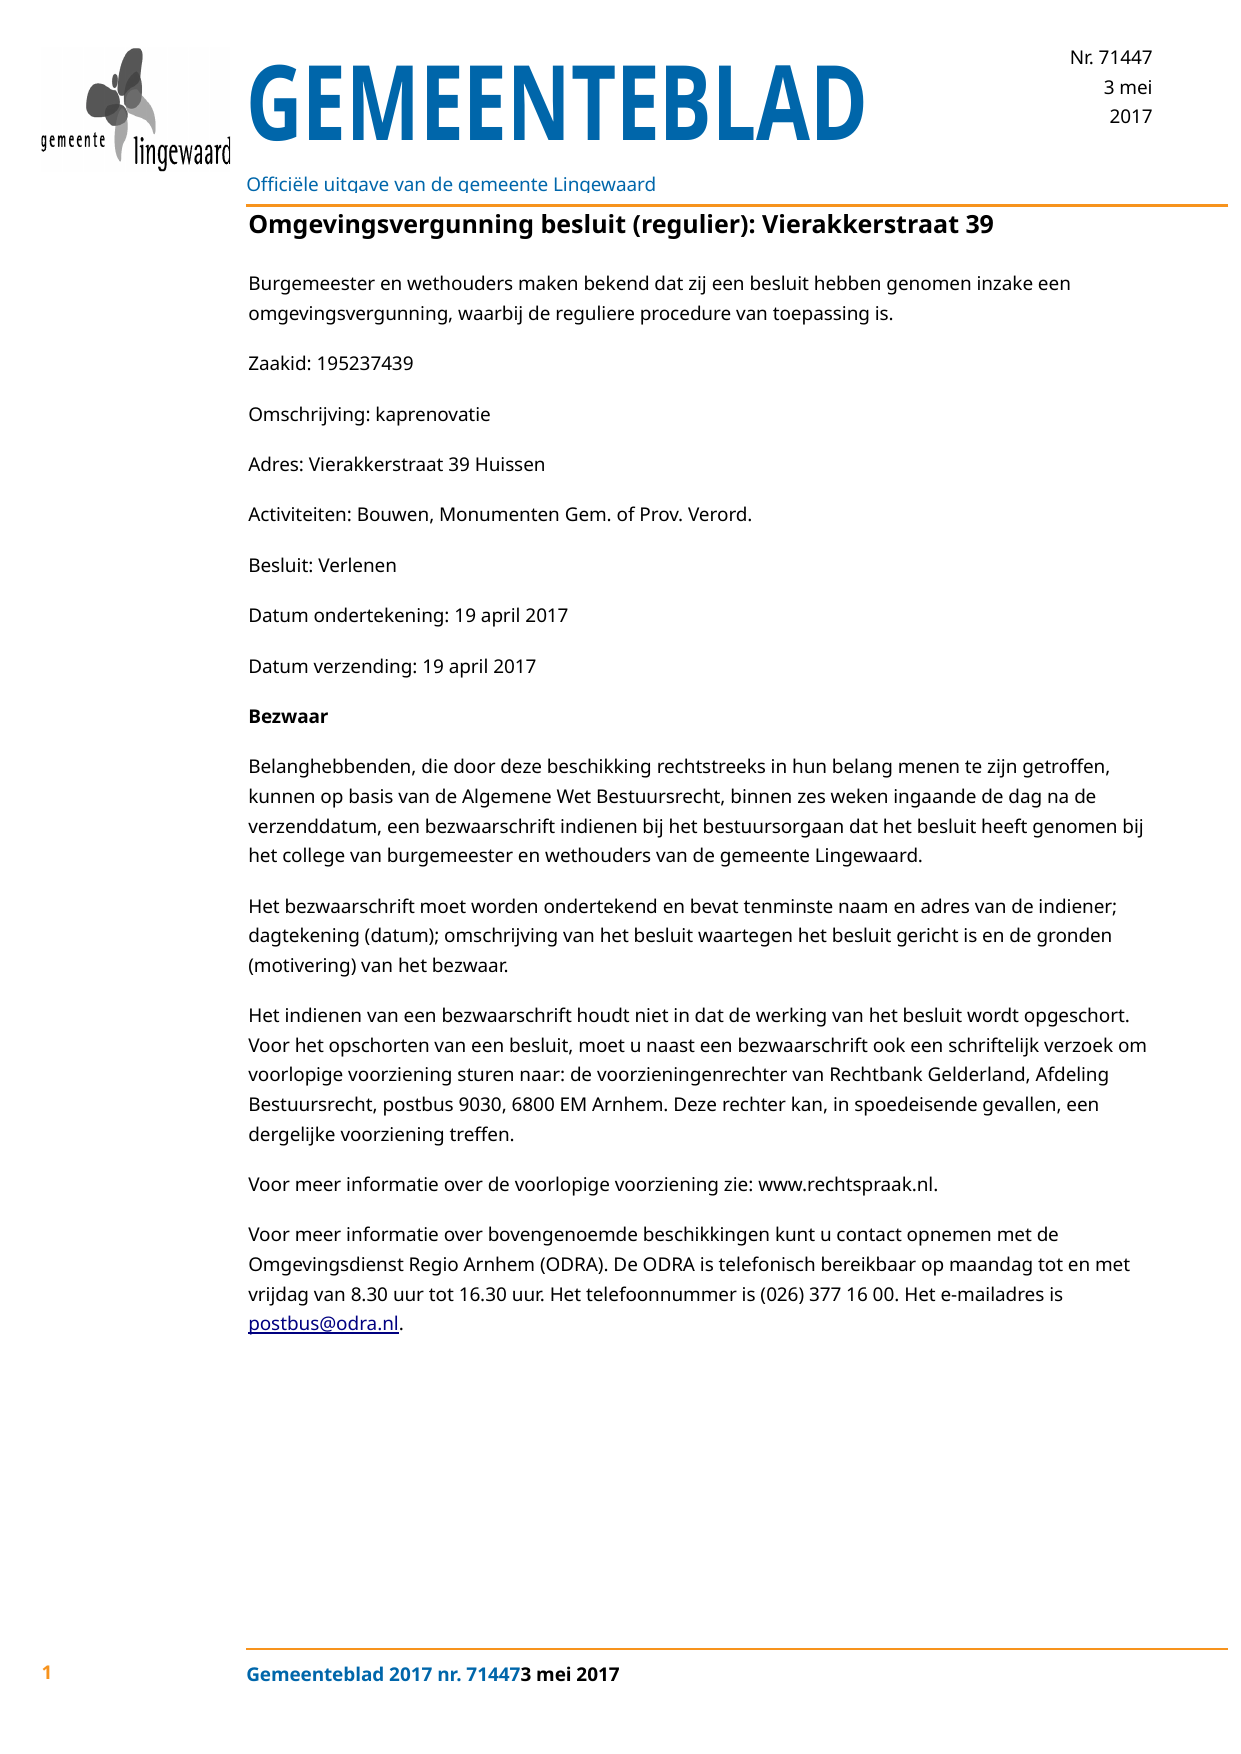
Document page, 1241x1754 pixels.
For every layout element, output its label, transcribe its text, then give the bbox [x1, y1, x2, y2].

text Omgevingsvergunning besluit (regulier): Vierakkerstraat 39 [248, 207, 1152, 241]
text Burgemeester en wethouders maken bekend dat zij een besluit hebben genomen inzake een omgevingsvergunning, waarbij de reguliere procedure van toepassing is. [248, 270, 1152, 326]
text Omschrijving: kaprenovatie [248, 401, 1152, 426]
text Het bezwaarschrift moet worden ondertekend en bevat tenminste naam en adres van de indiener; dagtekening (datum); omschrijving van het besluit waartegen het besluit gericht is en de gronden (motivering) van het bezwaar. [248, 893, 1152, 978]
text Voor meer informatie over de voorlopige voorziening zie: www.rechtspraak.nl. [248, 1171, 1152, 1197]
text Datum verzending: 19 april 2017 [248, 653, 1152, 678]
text Activiteiten: Bouwen, Monumenten Gem. of Prov. Verord. [248, 502, 1152, 527]
text Voor meer informatie over bovengenoemde beschikkingen kunt u contact opnemen met de Omgevingsdienst Regio Arnhem (ODRA). De ODRA is telefonisch bereikbaar op maandag tot en met vrijdag van 8.30 uur tot 16.30 uur. Het telefoonnummer is (026) 377 16 00. Het e-mailadres is postbus@odra.nl. [248, 1222, 1152, 1336]
picture [41, 47, 231, 172]
text Zaakid: 195237439 [248, 350, 1152, 376]
text Datum ondertekening: 19 april 2017 [248, 602, 1152, 628]
text Bezwaar [248, 703, 1152, 729]
text Het indienen van een bezwaarschrift houdt niet in dat de werking van het besluit wordt opgeschort. Voor het opschorten van een besluit, moet u naast een bezwaarschrift ook een schriftelijk verzoek om voorlopige voorziening sturen naar: de voorzieningenrechter van Rechtbank Gelderland, Afdeling Bestuursrecht, postbus 9030, 6800 EM Arnhem. Deze rechter kan, in spoedeisende gevallen, een dergelijke voorziening treffen. [248, 1002, 1152, 1146]
text Besluit: Verlenen [248, 552, 1152, 578]
text Belanghebbenden, die door deze beschikking rechtstreeks in hun belang menen te zijn getroffen, kunnen op basis van de Algemene Wet Bestuursrecht, binnen zes weken ingaande de dag na de verzenddatum, een bezwaarschrift indienen bij het bestuursorgaan dat het besluit heeft genomen bij het college van burgemeester en wethouders van de gemeente Lingewaard. [248, 754, 1152, 868]
text Adres: Vierakkerstraat 39 Huissen [248, 451, 1152, 477]
